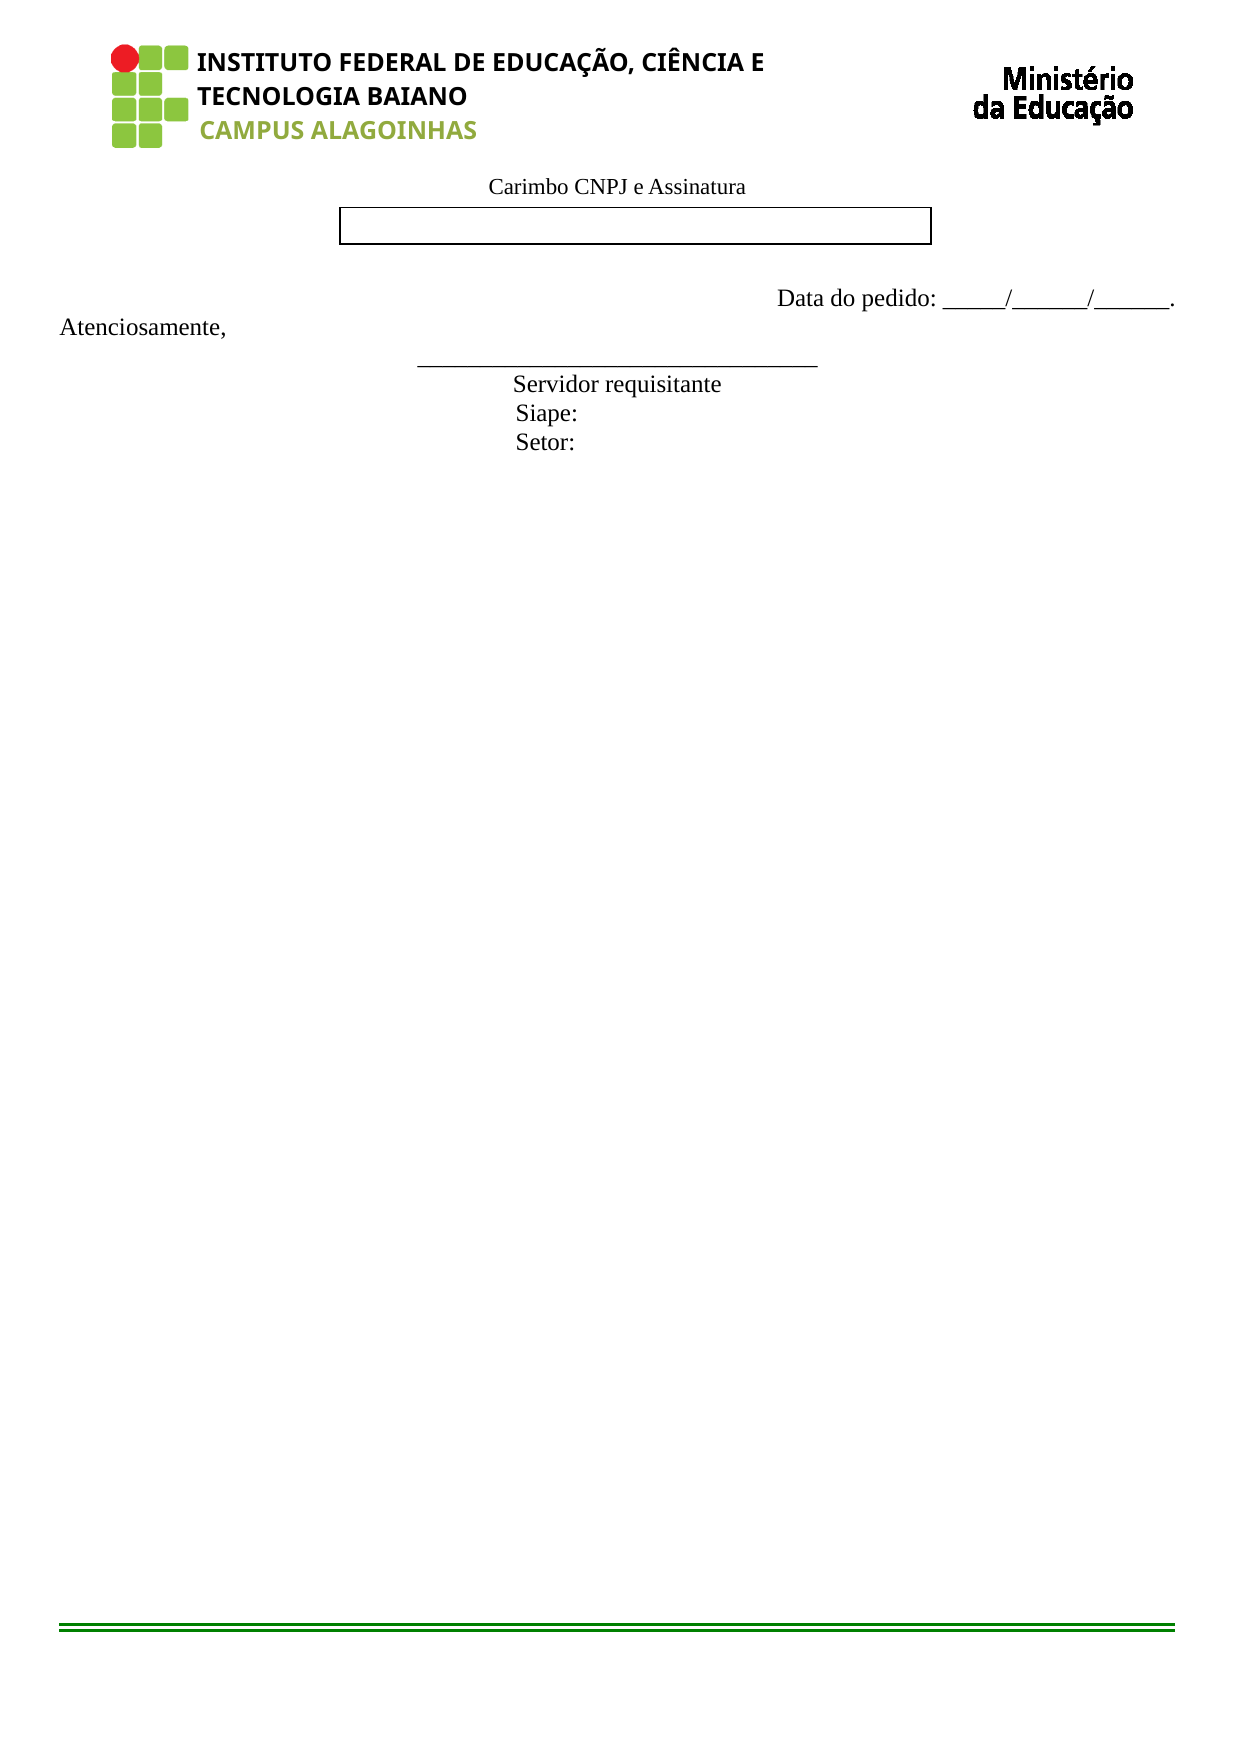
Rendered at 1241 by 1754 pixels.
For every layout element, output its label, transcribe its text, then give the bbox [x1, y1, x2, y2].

text ________________________________ [59, 341, 1175, 369]
picture [111, 44, 189, 149]
text Atenciosamente, [59, 312, 1175, 341]
text Servidor requisitante [59, 369, 1175, 398]
text Data do pedido: _____/______/______. [59, 283, 1175, 312]
picture [970, 63, 1135, 126]
text Setor: [59, 427, 1175, 456]
text Siape: [59, 398, 1175, 427]
text Carimbo CNPJ e Assinatura [59, 173, 1175, 199]
